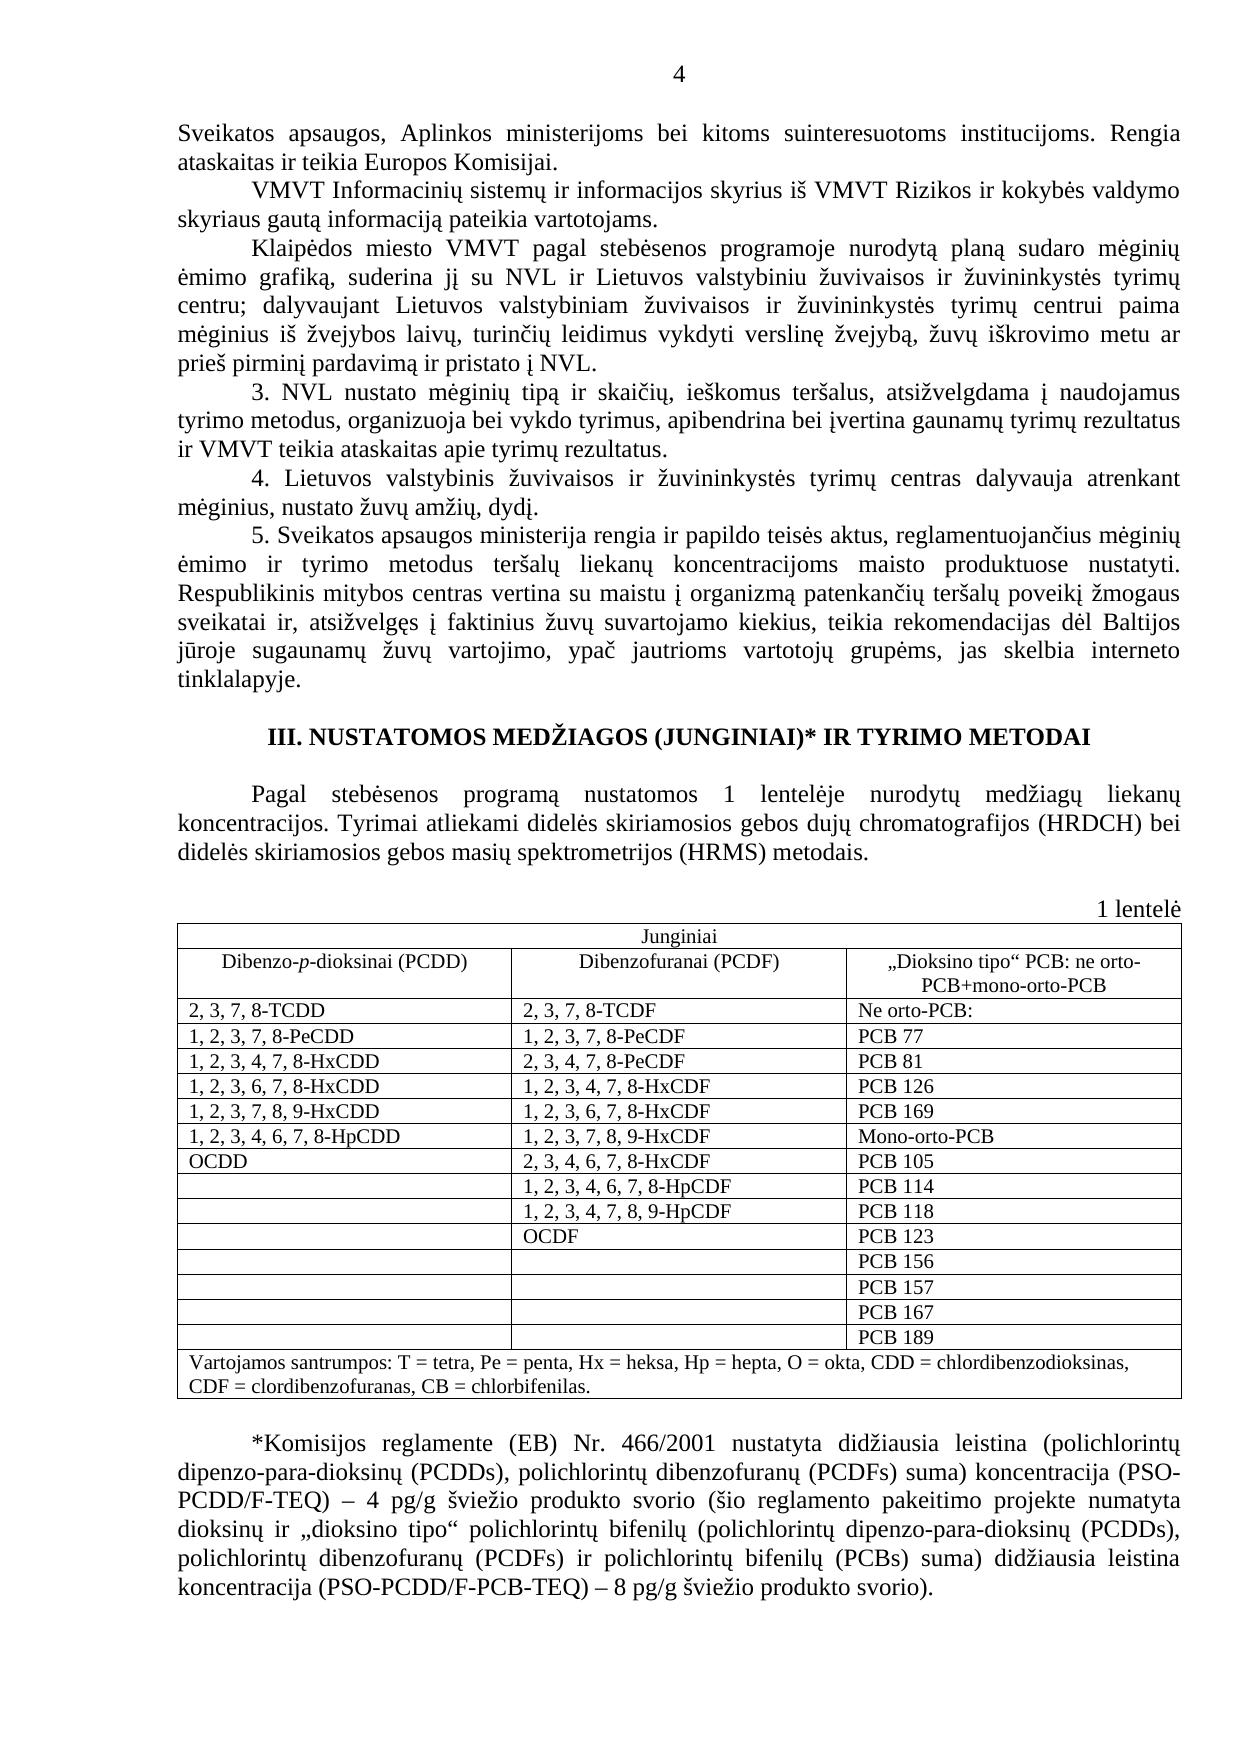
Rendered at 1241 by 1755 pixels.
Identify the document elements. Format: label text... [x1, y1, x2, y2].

text 3. NVL nustato mėginių tipą ir skaičių, ieškomus teršalus, atsižvelgdama į naudojamus tyrimo metodus, organizuoja bei vykdo tyrimus, apibendrina bei įvertina gaunamų tyrimų rezultatus ir VMVT teikia ataskaitas apie tyrimų rezultatus. [177, 377, 1181, 463]
table_cell 1, 2, 3, 4, 6, 7, 8-HpCDF [512, 1174, 846, 1198]
table_cell 1, 2, 3, 7, 8-PeCDD [178, 1024, 511, 1048]
text III. NUSTATOMOS MEDŽIAGOS (JUNGINIAI)* IR TYRIMO METODAI [177, 722, 1181, 751]
table_cell 2, 3, 4, 6, 7, 8-HxCDF [512, 1149, 846, 1173]
table_cell OCDF [512, 1224, 846, 1248]
text Klaipėdos miesto VMVT pagal stebėsenos programoje nurodytą planą sudaro mėginių ėmimo grafiką, suderina jį su NVL ir Lietuvos valstybiniu žuvivaisos ir žuvininkystės tyrimų centru; dalyvaujant Lietuvos valstybiniam žuvivaisos ir žuvininkystės tyrimų centrui paima mėginius iš žvejybos laivų, turinčių leidimus vykdyti verslinę žvejybą, žuvų iškrovimo metu ar prieš pirminį pardavimą ir pristato į NVL. [177, 233, 1181, 377]
table_cell [178, 1250, 511, 1273]
text 4. Lietuvos valstybinis žuvivaisos ir žuvininkystės tyrimų centras dalyvauja atrenkant mėginius, nustato žuvų amžių, dydį. [177, 463, 1181, 521]
table_cell [178, 1325, 511, 1349]
table_cell 1, 2, 3, 4, 7, 8-HxCDD [178, 1049, 511, 1073]
table_cell PCB 156 [847, 1250, 1181, 1273]
table_cell Ne orto-PCB: [847, 999, 1181, 1022]
table_cell [512, 1250, 846, 1273]
table_cell [178, 1199, 511, 1223]
table_cell 1, 2, 3, 7, 8, 9-HxCDD [178, 1099, 511, 1123]
table_cell PCB 169 [847, 1099, 1181, 1123]
table_cell [512, 1300, 846, 1324]
table_header Junginiai [178, 924, 1181, 948]
table_cell PCB 77 [847, 1024, 1181, 1048]
table_cell OCDD [178, 1149, 511, 1173]
table_cell PCB 189 [847, 1325, 1181, 1349]
text 1 lentelė [177, 894, 1181, 923]
table_cell PCB 114 [847, 1174, 1181, 1198]
table_cell Mono-orto-PCB [847, 1124, 1181, 1148]
table_cell [512, 1275, 846, 1299]
table_cell 1, 2, 3, 4, 6, 7, 8-HpCDD [178, 1124, 511, 1148]
table_cell 2, 3, 4, 7, 8-PeCDF [512, 1049, 846, 1073]
table_cell PCB 167 [847, 1300, 1181, 1324]
table_cell [178, 1300, 511, 1324]
table_cell 1, 2, 3, 7, 8, 9-HxCDF [512, 1124, 846, 1148]
table_cell 2, 3, 7, 8-TCDD [178, 999, 511, 1022]
table_cell [512, 1325, 846, 1349]
table_cell PCB 157 [847, 1275, 1181, 1299]
text Sveikatos apsaugos, Aplinkos ministerijoms bei kitoms suinteresuotoms institucijoms. Rengia ataskaitas ir teikia Europos Komisijai. [177, 118, 1181, 176]
table_cell 1, 2, 3, 4, 7, 8-HxCDF [512, 1074, 846, 1098]
table_cell [178, 1174, 511, 1198]
text Pagal stebėsenos programą nustatomos 1 lentelėje nurodytų medžiagų liekanų koncentracijos. Tyrimai atliekami didelės skiriamosios gebos dujų chromatografijos (HRDCH) bei didelės skiriamosios gebos masių spektrometrijos (HRMS) metodais. [177, 779, 1181, 866]
table_cell PCB 105 [847, 1149, 1181, 1173]
table_cell 1, 2, 3, 6, 7, 8-HxCDF [512, 1099, 846, 1123]
table_cell PCB 81 [847, 1049, 1181, 1073]
table_cell 1, 2, 3, 6, 7, 8-HxCDD [178, 1074, 511, 1098]
table_cell PCB 123 [847, 1224, 1181, 1248]
text VMVT Informacinių sistemų ir informacijos skyrius iš VMVT Rizikos ir kokybės valdymo skyriaus gautą informaciją pateikia vartotojams. [177, 176, 1181, 233]
table_cell PCB 126 [847, 1074, 1181, 1098]
table_cell [178, 1224, 511, 1248]
text 5. Sveikatos apsaugos ministerija rengia ir papildo teisės aktus, reglamentuojančius mėginių ėmimo ir tyrimo metodus teršalų liekanų koncentracijoms maisto produktuose nustatyti. Respublikinis mitybos centras vertina su maistu į organizmą patenkančių teršalų poveikį žmogaus sveikatai ir, atsižvelgęs į faktinius žuvų suvartojamo kiekius, teikia rekomendacijas dėl Baltijos jūroje sugaunamų žuvų vartojimo, ypač jautrioms vartotojų grupėms, jas skelbia interneto tinklalapyje. [177, 521, 1181, 693]
table_cell „Dioksino tipo“ PCB: ne orto-PCB+mono-orto-PCB [847, 949, 1181, 997]
table_cell 1, 2, 3, 7, 8-PeCDF [512, 1024, 846, 1048]
table_cell 2, 3, 7, 8-TCDF [512, 999, 846, 1022]
table_cell Vartojamos santrumpos: T = tetra, Pe = penta, Hx = heksa, Hp = hepta, O = okta, CDD = chlordibenzodioksinas, CDF = clordibenzofuranas, CB = chlorbifenilas. [178, 1350, 1181, 1398]
table_cell 1, 2, 3, 4, 7, 8, 9-HpCDF [512, 1199, 846, 1223]
table_cell [178, 1275, 511, 1299]
table_cell Dibenzofuranai (PCDF) [512, 949, 846, 997]
text *Komisijos reglamente (EB) Nr. 466/2001 nustatyta didžiausia leistina (polichlorintų dipenzo-para-dioksinų (PCDDs), polichlorintų dibenzofuranų (PCDFs) suma) koncentracija (PSO-PCDD/F-TEQ) – 4 pg/g šviežio produkto svorio (šio reglamento pakeitimo projekte numatyta dioksinų ir „dioksino tipo“ polichlorintų bifenilų (polichlorintų dipenzo-para-dioksinų (PCDDs), polichlorintų dibenzofuranų (PCDFs) ir polichlorintų bifenilų (PCBs) suma) didžiausia leistina koncentracija (PSO-PCDD/F-PCB-TEQ) – 8 pg/g šviežio produkto svorio). [177, 1428, 1181, 1600]
table_cell PCB 118 [847, 1199, 1181, 1223]
table_cell Dibenzo-p-dioksinai (PCDD) [178, 949, 511, 997]
